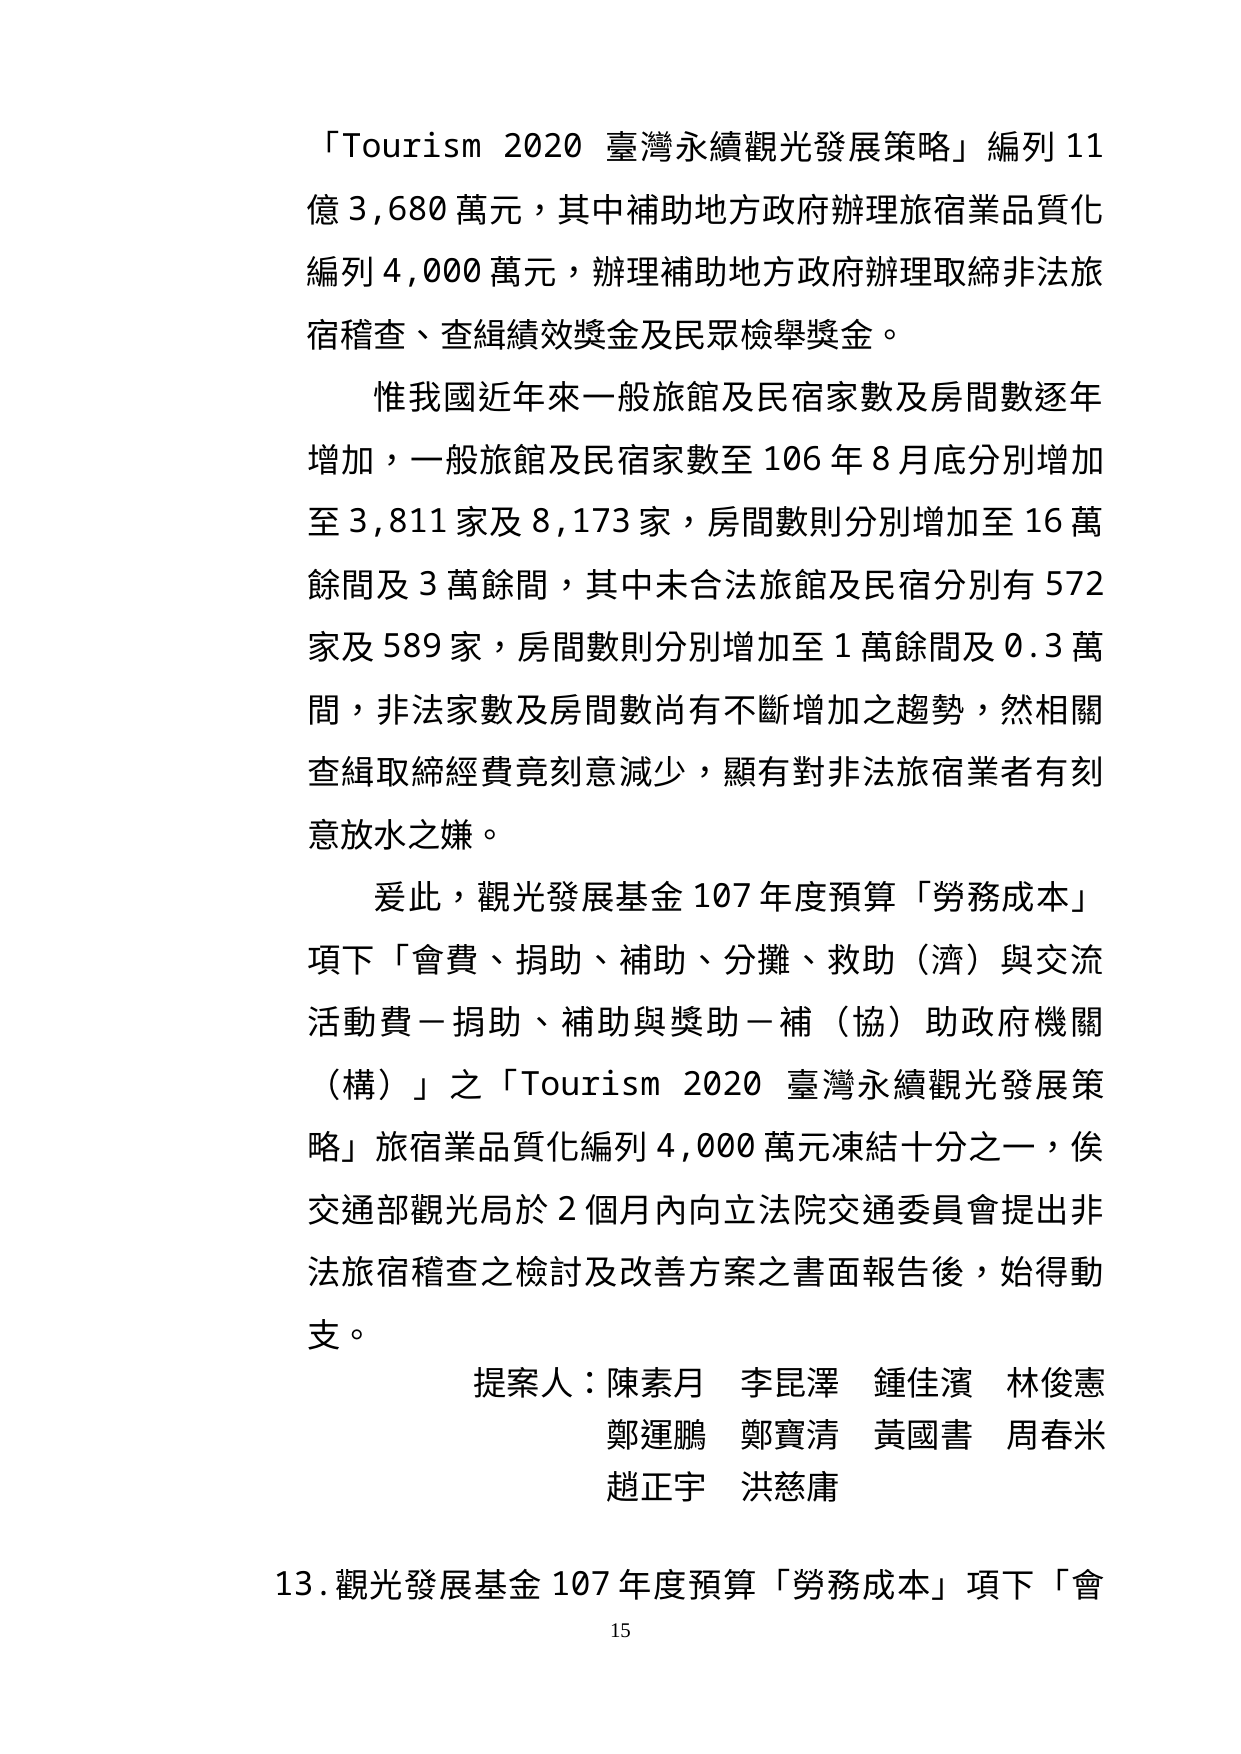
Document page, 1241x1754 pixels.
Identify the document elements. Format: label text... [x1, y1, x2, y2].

text 「Tourism 2020 臺灣永續觀光發展策略」編列11億3,680萬元，其中補助地方政府辦理旅宿業品質化編列4,000萬元，辦理補助地方政府辦理取締非法旅宿稽查、查緝績效獎金及民眾檢舉獎金。 [273, 103, 1104, 353]
text 爰此，觀光發展基金107年度預算「勞務成本」項下「會費、捐助、補助、分攤、救助（濟）與交流活動費－捐助、補助與獎助－補（協）助政府機關（構）」之「Tourism 2020 臺灣永續觀光發展策略」旅宿業品質化編列4,000萬元凍結十分之一，俟交通部觀光局於2個月內向立法院交通委員會提出非法旅宿稽查之檢討及改善方案之書面報告後，始得動支。 [307, 853, 1104, 1353]
text 13.觀光發展基金107年度預算「勞務成本」項下「會 [273, 1541, 1104, 1603]
text 惟我國近年來一般旅館及民宿家數及房間數逐年增加，一般旅館及民宿家數至106年8月底分別增加至3,811家及8,173家，房間數則分別增加至16萬餘間及3萬餘間，其中未合法旅館及民宿分別有572家及589家，房間數則分別增加至1萬餘間及0.3萬間，非法家數及房間數尚有不斷增加之趨勢，然相關查緝取締經費竟刻意減少，顯有對非法旅宿業者有刻意放水之嫌。 [307, 353, 1104, 853]
text 提案人：陳素月 李昆澤 鍾佳濱 林俊憲鄭運鵬 鄭寶清 黃國書 周春米 趙正宇 洪慈庸 [473, 1353, 1117, 1509]
